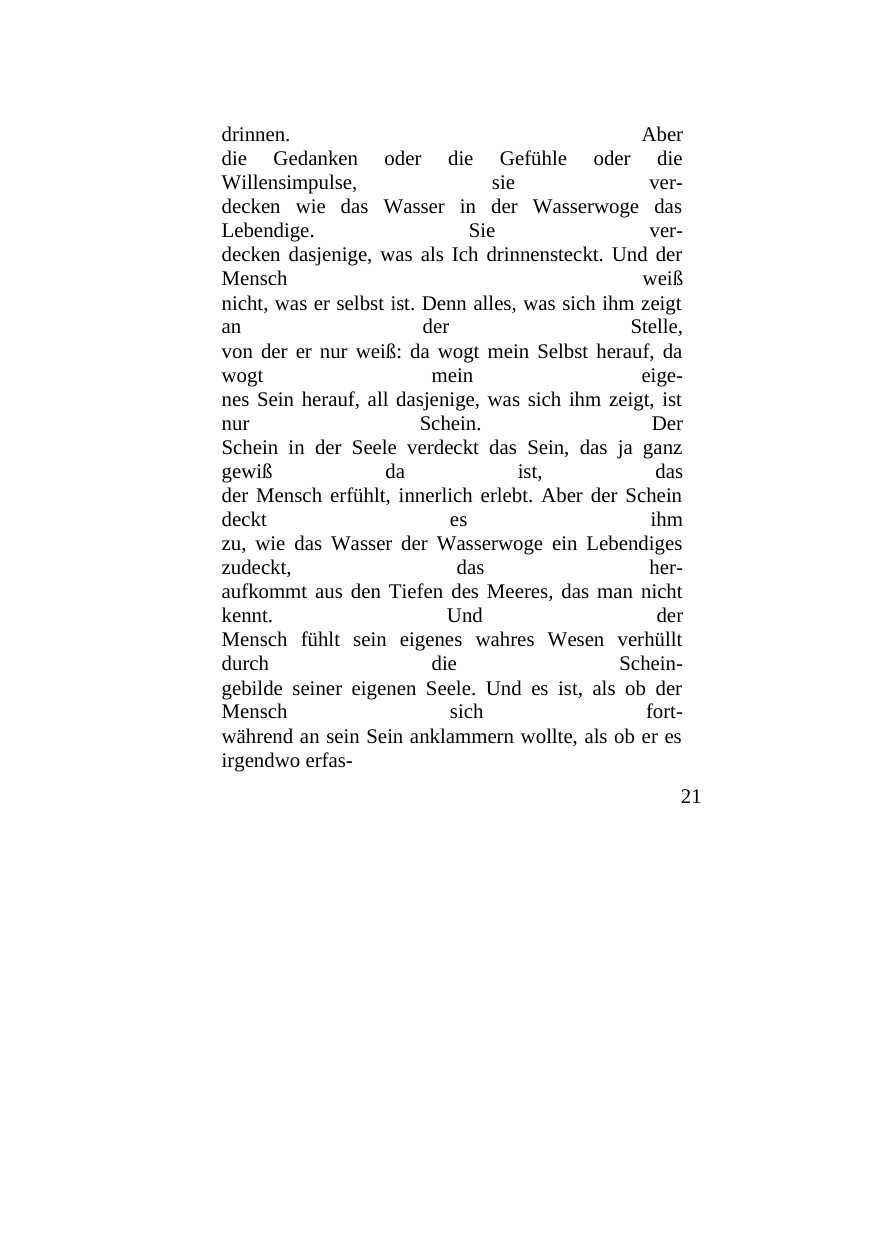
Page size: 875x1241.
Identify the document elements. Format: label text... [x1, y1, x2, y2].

text drinnen. Aber die Gedanken oder die Gefühle oder die Willensimpulse, sie ver- decken wie das Wasser in der Wasserwoge das Lebendige. Sie ver- decken dasjenige, was als Ich drinnensteckt. Und der Mensch weiß nicht, was er selbst ist. Denn alles, was sich ihm zeigt an der Stelle, von der er nur weiß: da wogt mein Selbst herauf, da wogt mein eige- nes Sein herauf, all dasjenige, was sich ihm zeigt, ist nur Schein. Der Schein in der Seele verdeckt das Sein, das ja ganz gewiß da ist, das der Mensch erfühlt, innerlich erlebt. Aber der Schein deckt es ihm zu, wie das Wasser der Wasserwoge ein Lebendiges zudeckt, das her- aufkommt aus den Tiefen des Meeres, das man nicht kennt. Und der Mensch fühlt sein eigenes wahres Wesen verhüllt durch die Schein- gebilde seiner eigenen Seele. Und es ist, als ob der Mensch sich fort- während an sein Sein anklammern wollte, als ob er es irgendwo erfas- [221, 122, 683, 772]
text 21 [681, 784, 821, 808]
